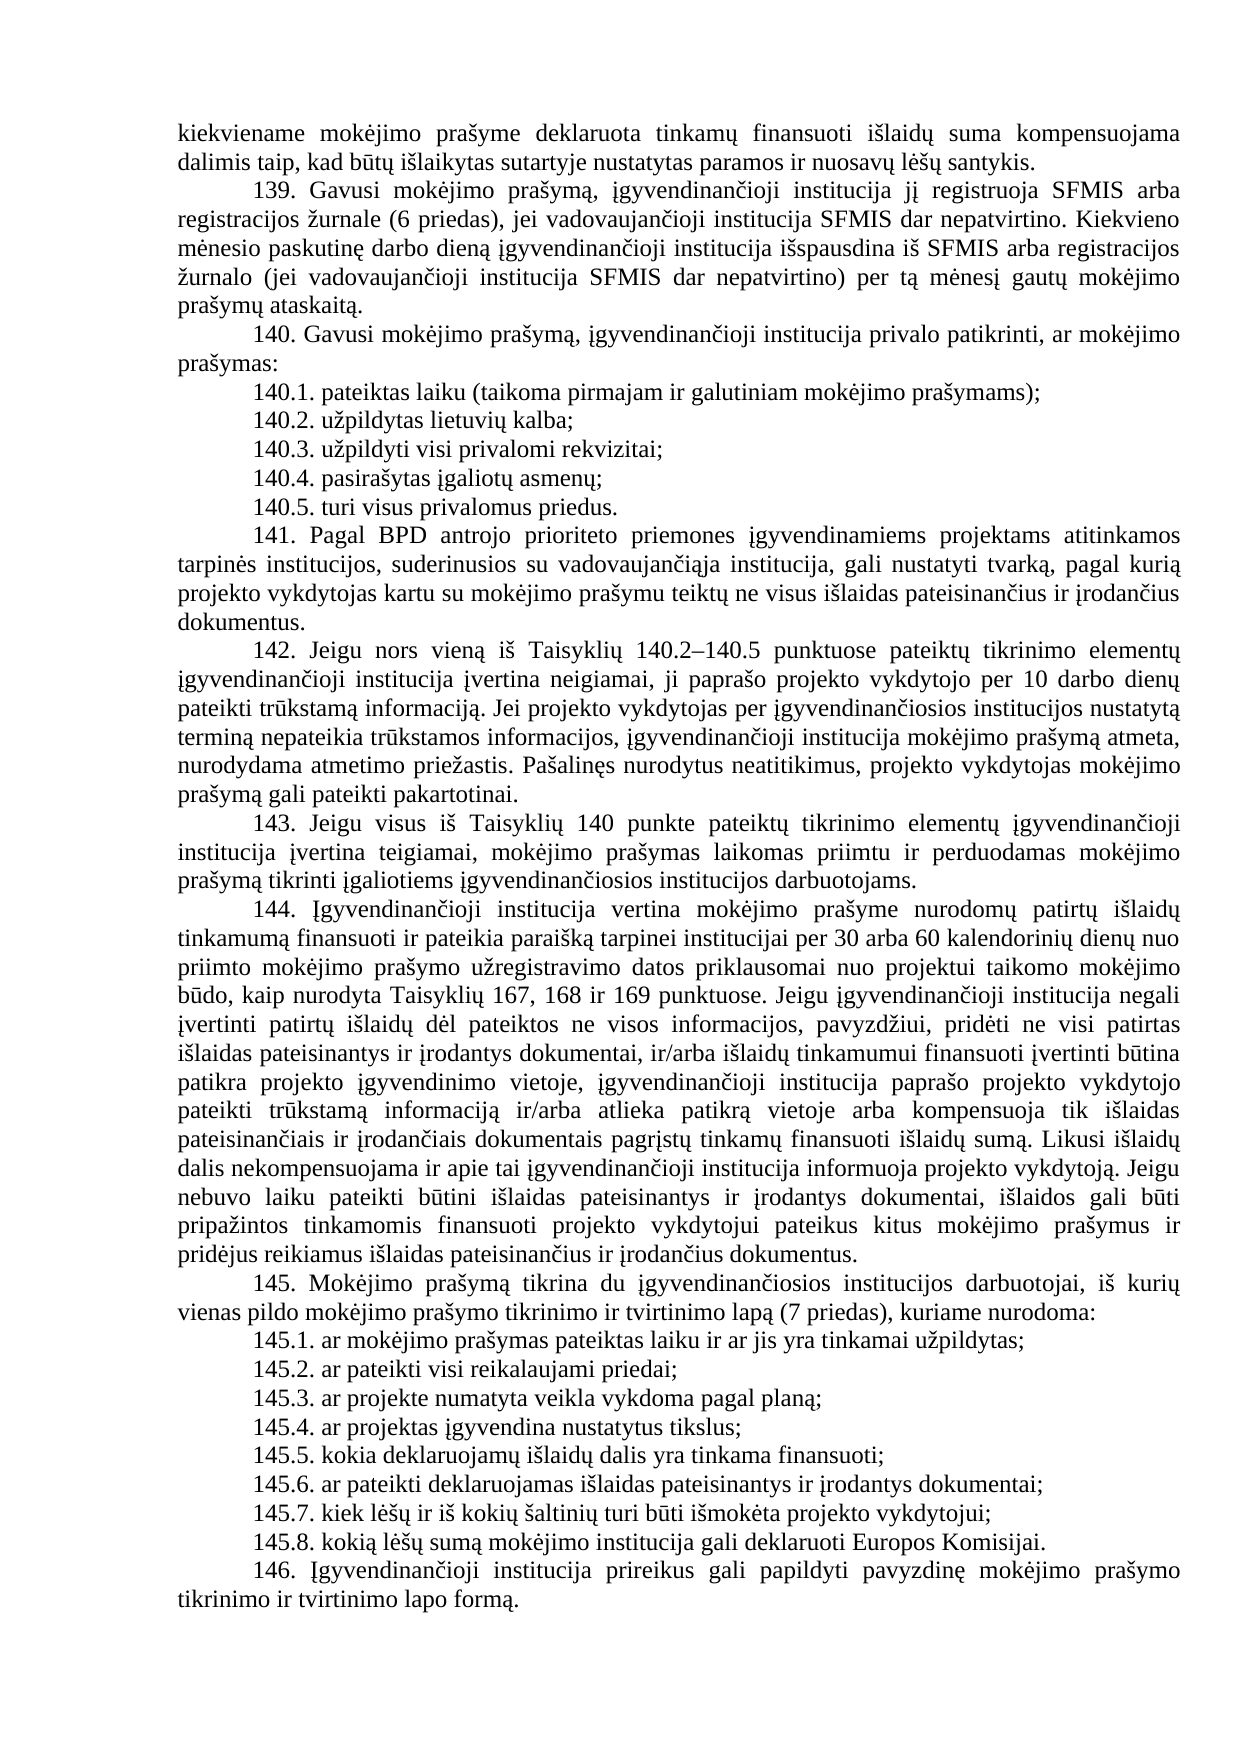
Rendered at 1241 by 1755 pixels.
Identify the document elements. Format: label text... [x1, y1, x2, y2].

text 145.6. ar pateikti deklaruojamas išlaidas pateisinantys ir įrodantys dokumentai; [177, 1469, 1181, 1498]
text 145.4. ar projektas įgyvendina nustatytus tikslus; [177, 1412, 1181, 1441]
text 143. Jeigu visus iš Taisyklių 140 punkte pateiktų tikrinimo elementų įgyvendinančioji institucija įvertina teigiamai, mokėjimo prašymas laikomas priimtu ir perduodamas mokėjimo prašymą tikrinti įgaliotiems įgyvendinančiosios institucijos darbuotojams. [177, 808, 1181, 894]
text 140. Gavusi mokėjimo prašymą, įgyvendinančioji institucija privalo patikrinti, ar mokėjimo prašymas: [177, 319, 1181, 377]
text 139. Gavusi mokėjimo prašymą, įgyvendinančioji institucija jį registruoja SFMIS arba registracijos žurnale (6 priedas), jei vadovaujančioji institucija SFMIS dar nepatvirtino. Kiekvieno mėnesio paskutinę darbo dieną įgyvendinančioji institucija išspausdina iš SFMIS arba registracijos žurnalo (jei vadovaujančioji institucija SFMIS dar nepatvirtino) per tą mėnesį gautų mokėjimo prašymų ataskaitą. [177, 176, 1181, 319]
text kiekviename mokėjimo prašyme deklaruota tinkamų finansuoti išlaidų suma kompensuojama dalimis taip, kad būtų išlaikytas sutartyje nustatytas paramos ir nuosavų lėšų santykis. [177, 118, 1181, 176]
text 145. Mokėjimo prašymą tikrina du įgyvendinančiosios institucijos darbuotojai, iš kurių vienas pildo mokėjimo prašymo tikrinimo ir tvirtinimo lapą (7 priedas), kuriame nurodoma: [177, 1268, 1181, 1326]
text 140.5. turi visus privalomus priedus. [177, 492, 1181, 521]
text 145.8. kokią lėšų sumą mokėjimo institucija gali deklaruoti Europos Komisijai. [177, 1527, 1181, 1556]
text 144. Įgyvendinančioji institucija vertina mokėjimo prašyme nurodomų patirtų išlaidų tinkamumą finansuoti ir pateikia paraišką tarpinei institucijai per 30 arba 60 kalendorinių dienų nuo priimto mokėjimo prašymo užregistravimo datos priklausomai nuo projektui taikomo mokėjimo būdo, kaip nurodyta Taisyklių 167, 168 ir 169 punktuose. Jeigu įgyvendinančioji institucija negali įvertinti patirtų išlaidų dėl pateiktos ne visos informacijos, pavyzdžiui, pridėti ne visi patirtas išlaidas pateisinantys ir įrodantys dokumentai, ir/arba išlaidų tinkamumui finansuoti įvertinti būtina patikra projekto įgyvendinimo vietoje, įgyvendinančioji institucija paprašo projekto vykdytojo pateikti trūkstamą informaciją ir/arba atlieka patikrą vietoje arba kompensuoja tik išlaidas pateisinančiais ir įrodančiais dokumentais pagrįstų tinkamų finansuoti išlaidų sumą. Likusi išlaidų dalis nekompensuojama ir apie tai įgyvendinančioji institucija informuoja projekto vykdytoją. Jeigu nebuvo laiku pateikti būtini išlaidas pateisinantys ir įrodantys dokumentai, išlaidos gali būti pripažintos tinkamomis finansuoti projekto vykdytojui pateikus kitus mokėjimo prašymus ir pridėjus reikiamus išlaidas pateisinančius ir įrodančius dokumentus. [177, 894, 1181, 1268]
text 140.1. pateiktas laiku (taikoma pirmajam ir galutiniam mokėjimo prašymams); [177, 377, 1181, 406]
text 145.1. ar mokėjimo prašymas pateiktas laiku ir ar jis yra tinkamai užpildytas; [177, 1326, 1181, 1354]
text 141. Pagal BPD antrojo prioriteto priemones įgyvendinamiems projektams atitinkamos tarpinės institucijos, suderinusios su vadovaujančiąja institucija, gali nustatyti tvarką, pagal kurią projekto vykdytojas kartu su mokėjimo prašymu teiktų ne visus išlaidas pateisinančius ir įrodančius dokumentus. [177, 521, 1181, 636]
text 145.3. ar projekte numatyta veikla vykdoma pagal planą; [177, 1383, 1181, 1412]
text 145.5. kokia deklaruojamų išlaidų dalis yra tinkama finansuoti; [177, 1441, 1181, 1469]
text 140.4. pasirašytas įgaliotų asmenų; [177, 463, 1181, 492]
text 145.7. kiek lėšų ir iš kokių šaltinių turi būti išmokėta projekto vykdytojui; [177, 1498, 1181, 1527]
text 142. Jeigu nors vieną iš Taisyklių 140.2–140.5 punktuose pateiktų tikrinimo elementų įgyvendinančioji institucija įvertina neigiamai, ji paprašo projekto vykdytojo per 10 darbo dienų pateikti trūkstamą informaciją. Jei projekto vykdytojas per įgyvendinančiosios institucijos nustatytą terminą nepateikia trūkstamos informacijos, įgyvendinančioji institucija mokėjimo prašymą atmeta, nurodydama atmetimo priežastis. Pašalinęs nurodytus neatitikimus, projekto vykdytojas mokėjimo prašymą gali pateikti pakartotinai. [177, 636, 1181, 808]
text 145.2. ar pateikti visi reikalaujami priedai; [177, 1354, 1181, 1383]
text 146. Įgyvendinančioji institucija prireikus gali papildyti pavyzdinę mokėjimo prašymo tikrinimo ir tvirtinimo lapo formą. [177, 1556, 1181, 1613]
text 140.2. užpildytas lietuvių kalba; [177, 406, 1181, 434]
text 140.3. užpildyti visi privalomi rekvizitai; [177, 434, 1181, 463]
